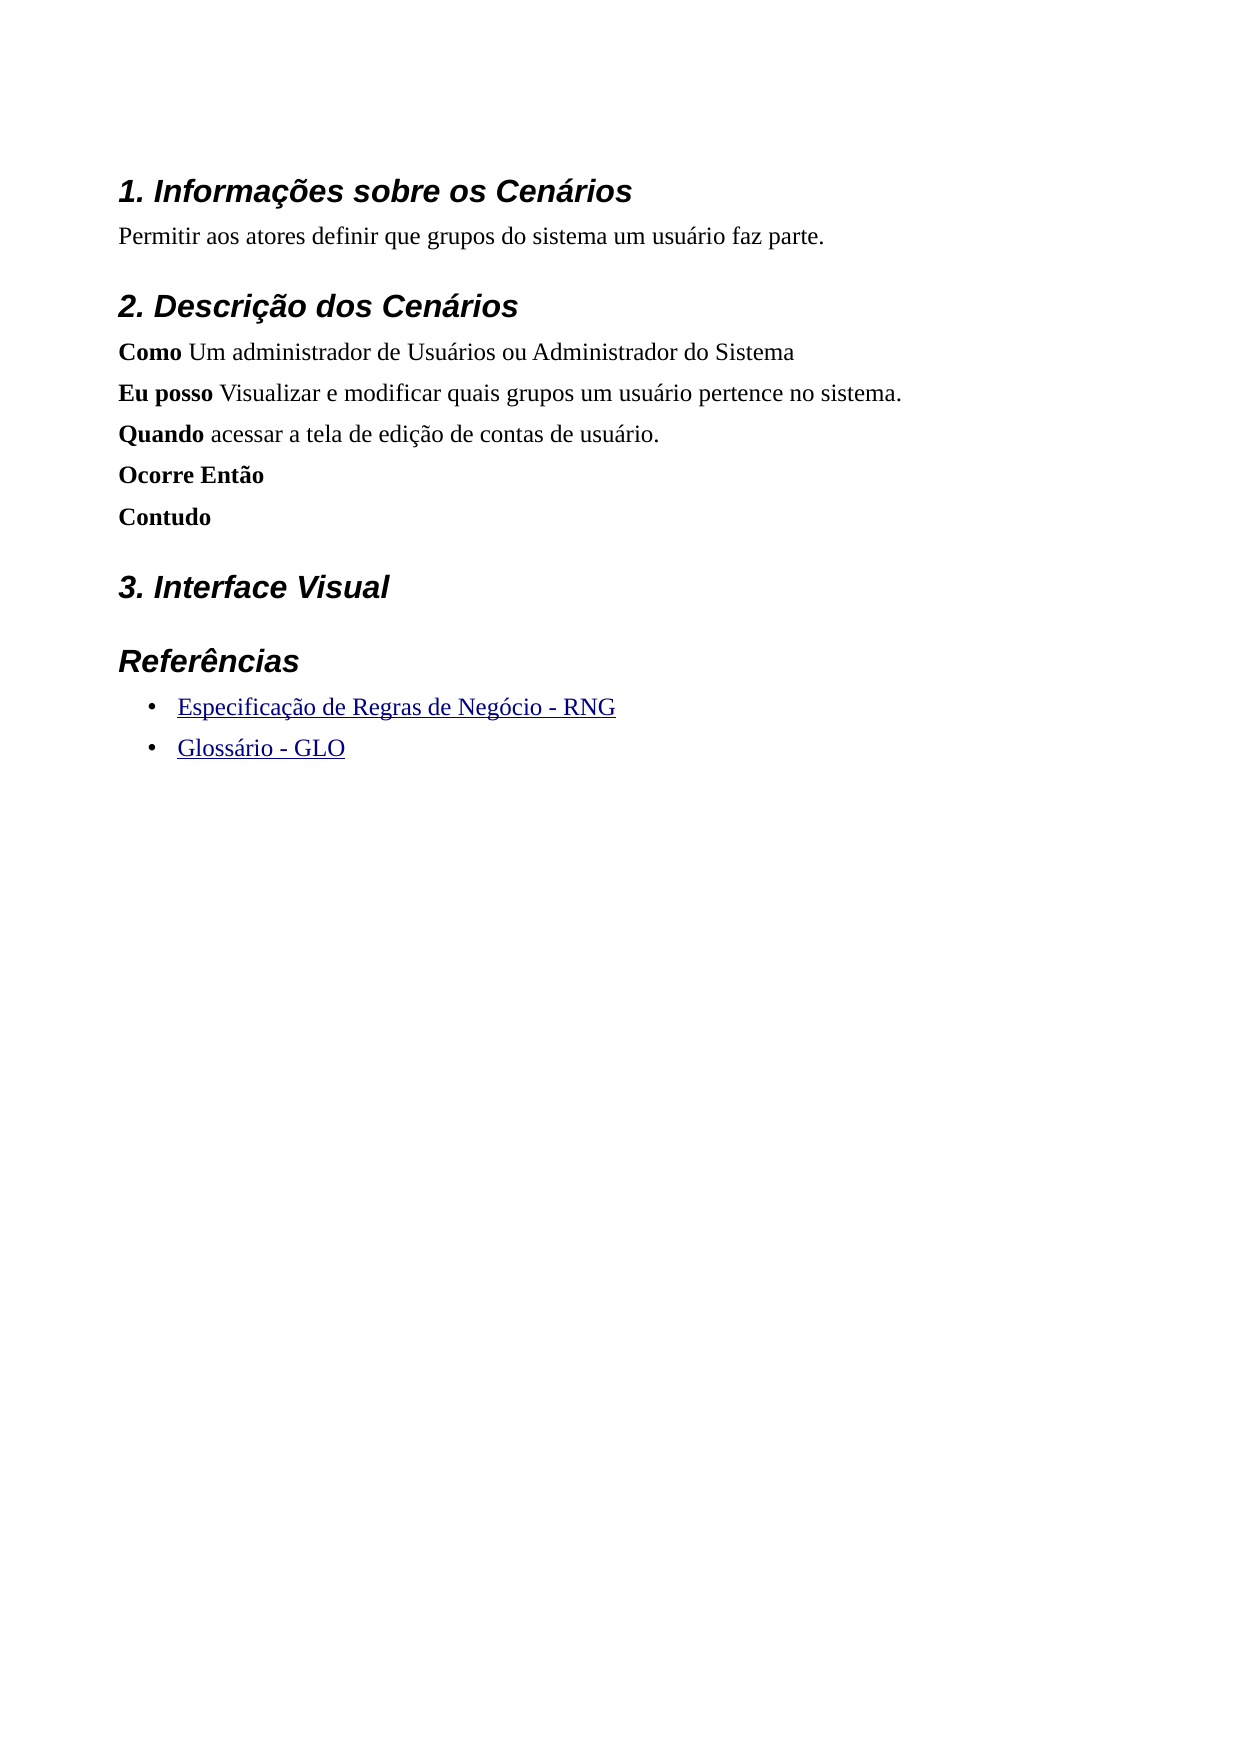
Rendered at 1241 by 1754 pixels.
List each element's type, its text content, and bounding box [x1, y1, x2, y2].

subtitle 2. Descrição dos Cenários [118, 287, 1122, 324]
text Ocorre Então [118, 461, 1122, 489]
text Quando acessar a tela de edição de contas de usuário. [118, 419, 1122, 448]
subtitle 1. Informações sobre os Cenários [118, 172, 1122, 209]
list Especificação de Regras de Negócio - RNG [148, 692, 1122, 721]
text Contudo [118, 502, 1122, 531]
subtitle 3. Interface Visual [118, 568, 1122, 605]
subtitle Referências [118, 642, 1122, 679]
text Permitir aos atores definir que grupos do sistema um usuário faz parte. [118, 221, 1122, 250]
text Eu posso Visualizar e modificar quais grupos um usuário pertence no sistema. [118, 378, 1122, 407]
text Como Um administrador de Usuários ou Administrador do Sistema [118, 337, 1122, 366]
list Glossário - GLO [148, 733, 1122, 762]
